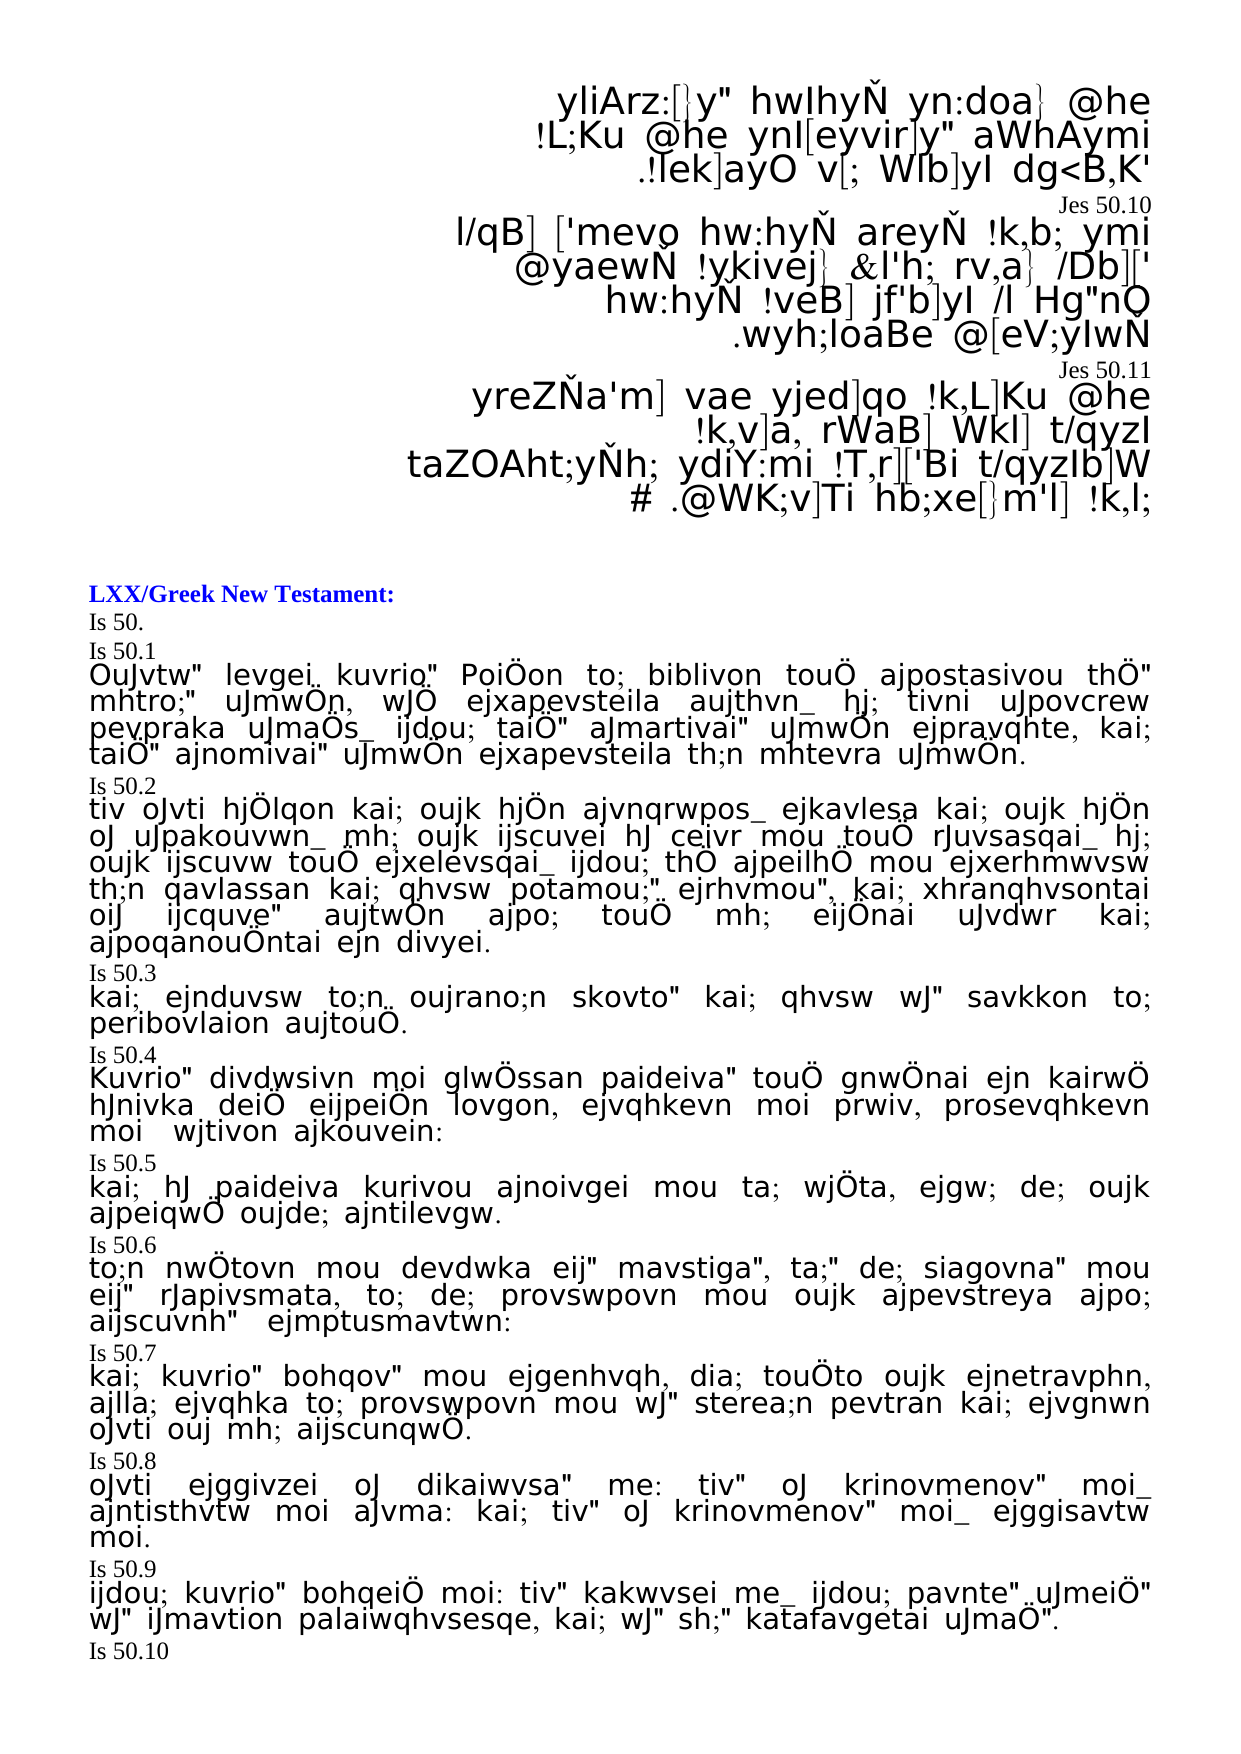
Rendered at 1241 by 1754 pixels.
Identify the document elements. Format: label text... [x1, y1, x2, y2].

text l/qB] ['mevo hw:hyŇ areyŇ !k,b; ymi [88, 219, 1152, 253]
text Jes 50.11 [88, 355, 1152, 384]
text oJvti ejggivzei oJ dikaiwvsa" me: tiv" oJ krinovmenov" moi_ ajntisthvtw moi aJvma: kai; tiv" oJ krinovmenov" moi_ ejggisavtw moi. [88, 1475, 1152, 1554]
text yreZŇa'm] vae yjed]qo !k,L]Ku @he [88, 384, 856, 418]
text Is 50.9 [88, 1554, 1152, 1583]
text !k,v]a, rWaB] Wkl] t/qyzI [88, 418, 928, 452]
text taZOAht;yŇh; ydiY:mi !T,r]['Bi t/qyzIb]W [1106, 452, 1152, 486]
text Is 50.1 [88, 636, 1152, 665]
text Is 50.7 [88, 1338, 1152, 1367]
text kai; ejnduvsw to;n oujrano;n skovto" kai; qhvsw wJ" savkkon to; peribovlaion aujtouÖ. [88, 987, 1152, 1040]
text taZOAht;yŇh; ydiY:mi !T,r]['Bi t/qyzIb]W [900, 452, 1110, 486]
text taZOAht;yŇh; ydiY:mi !T,r]['Bi t/qyzIb]W [88, 452, 900, 486]
text ijdou; kuvrio" bohqeiÖ moi: tiv" kakwvsei me_ ijdou; pavnte" uJmeiÖ" wJ" iJmavtion palaiwqhvsesqe, kai; wJ" sh;" katafavgetai uJmaÖ". [88, 1583, 1152, 1636]
text tiv oJvti hjÖlqon kai; oujk hjÖn ajvnqrwpos_ ejkavlesa kai; oujk hjÖn oJ uJpakouvwn_ mh; oujk ijscuvei hJ ceivr mou touÖ rJuvsasqai_ hj; oujk ijscuvw touÖ ejxelevsqai_ ijdou; thÖ ajpeilhÖ mou ejxerhmwvsw th;n qavlassan kai; qhvsw potamou;" ejrhvmou", kai; xhranqhvsontai oiJ ijcquve" aujtwÖn ajpo; touÖ mh; eijÖnai uJvdwr kai; ajpoqanouÖntai ejn divyei. [88, 799, 1152, 958]
text Is 50.4 [88, 1040, 1152, 1069]
text Is 50.2 [88, 771, 1152, 799]
text !L;Ku @he ynI[eyvir]y" aWhAymi [649, 122, 914, 156]
text Is 50. [88, 607, 1152, 636]
text yliArz:[}y" hwIhyŇ yn:doa} @he [88, 88, 1152, 122]
text kai; kuvrio" bohqov" mou ejgenhvqh, dia; touÖto oujk ejnetravphn, ajlla; ejvqhka to; provswpovn mou wJ" sterea;n pevtran kai; ejvgnwn oJvti ouj mh; aijscunqwÖ. [88, 1367, 1152, 1446]
text to;n nwÖtovn mou devdwka eij" mavstiga", ta;" de; siagovna" mou eij" rJapivsmata, to; de; provswpovn mou oujk ajpevstreya ajpo; aijscuvnh" ejmptusmavtwn: [88, 1258, 1152, 1338]
text Kuvrio" divdwsivn moi glwÖssan paideiva" touÖ gnwÖnai ejn kairwÖ hJnivka deiÖ eijpeiÖn lovgon, ejvqhkevn moi prwiv, prosevqhkevn moi wjtivon ajkouvein: [88, 1069, 1152, 1148]
text Is 50.6 [88, 1230, 1152, 1258]
text !k,v]a, rWaB] Wkl] t/qyzI [930, 418, 1152, 452]
text OuJvtw" levgei kuvrio" PoiÖon to; biblivon touÖ ajpostasivou thÖ" mhtro;" uJmwÖn, wJÖ ejxapevsteila aujthvn_ hj; tivni uJpovcrew pevpraka uJmaÖs_ ijdou; taiÖ" aJmartivai" uJmwÖn ejpravqhte, kai; taiÖ" ajnomivai" uJmwÖn ejxapevsteila th;n mhtevra uJmwÖn. [88, 665, 1152, 771]
text Is 50.3 [88, 958, 1152, 987]
text !L;Ku @he ynI[eyvir]y" aWhAymi [88, 122, 661, 156]
text .!lek]ayO v[; Wlb]yI dg<B,K' [88, 156, 1152, 190]
text kai; hJ paideiva kurivou ajnoivgei mou ta; wjÖta, ejgw; de; oujk ajpeiqwÖ oujde; ajntilevgw. [88, 1177, 1152, 1230]
text Is 50.10 [88, 1636, 1152, 1664]
text @yaewŇ !ykivej} &l'h; rv,a} /Db][' [88, 253, 1133, 287]
text .wyh;loaBe @[eV;yIwŇ [88, 321, 1152, 355]
text Jes 50.10 [88, 190, 1152, 219]
text Is 50.8 [88, 1446, 1152, 1475]
text Is 50.5 [88, 1148, 1152, 1177]
text yreZŇa'm] vae yjed]qo !k,L]Ku @he [995, 384, 1152, 418]
text !L;Ku @he ynI[eyvir]y" aWhAymi [914, 122, 1152, 156]
text # .@WK;v]Ti hb;xe[}m'l] !k,l; [88, 486, 1152, 519]
text yreZŇa'm] vae yjed]qo !k,L]Ku @he [857, 384, 995, 418]
text hw:hyŇ !veB] jf'b]yI /l Hg"nO [88, 287, 1152, 321]
text LXX/Greek New Testament: [88, 579, 1152, 607]
